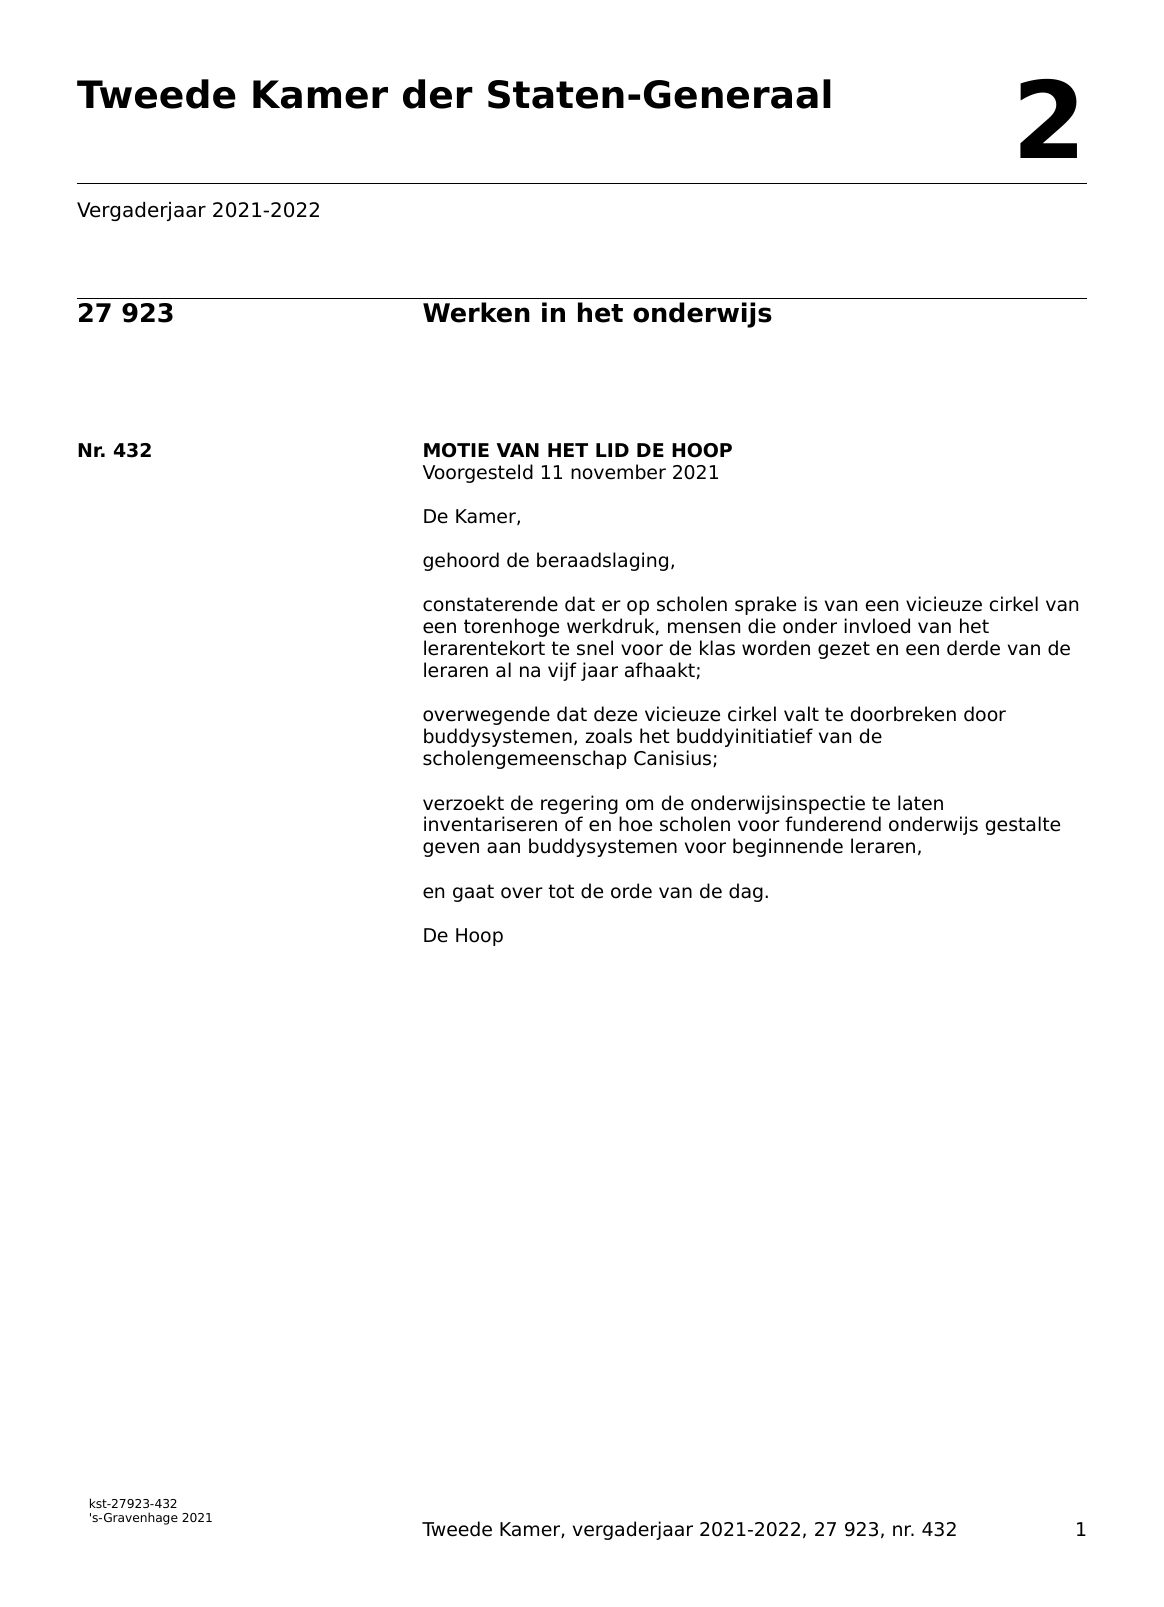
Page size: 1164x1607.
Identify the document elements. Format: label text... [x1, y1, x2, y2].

text De Hoop [422, 925, 1087, 947]
table_cell Vergaderjaar 2021-2022 [77, 184, 1087, 298]
table_header 2 [886, 59, 1087, 183]
subtitle 27 923 Werken in het onderwijs [77, 299, 1087, 329]
table_header Tweede Kamer der Staten-Generaal [77, 59, 886, 183]
subtitle Nr. 432 MOTIE VAN HET LID DE HOOP [77, 440, 1087, 462]
text gehoord de beraadslaging, [422, 550, 1087, 572]
text constaterende dat er op scholen sprake is van een vicieuze cirkel van een torenhoge werkdruk, mensen die onder invloed van het lerarentekort te snel voor de klas worden gezet en een derde van de leraren al na vijf jaar afhaakt; [422, 594, 1087, 682]
text 's-Gravenhage 2021 [88, 1511, 323, 1525]
text kst-27923-432 [88, 1497, 323, 1511]
text Voorgesteld 11 november 2021 [422, 462, 1087, 484]
text overwegende dat deze vicieuze cirkel valt te doorbreken door buddysystemen, zoals het buddyinitiatief van de scholengemeenschap Canisius; [422, 704, 1087, 770]
text De Kamer, [422, 506, 1087, 528]
text en gaat over tot de orde van de dag. [422, 881, 1087, 902]
text verzoekt de regering om de onderwijsinspectie te laten inventariseren of en hoe scholen voor funderend onderwijs gestalte geven aan buddysystemen voor beginnende leraren, [422, 792, 1087, 858]
